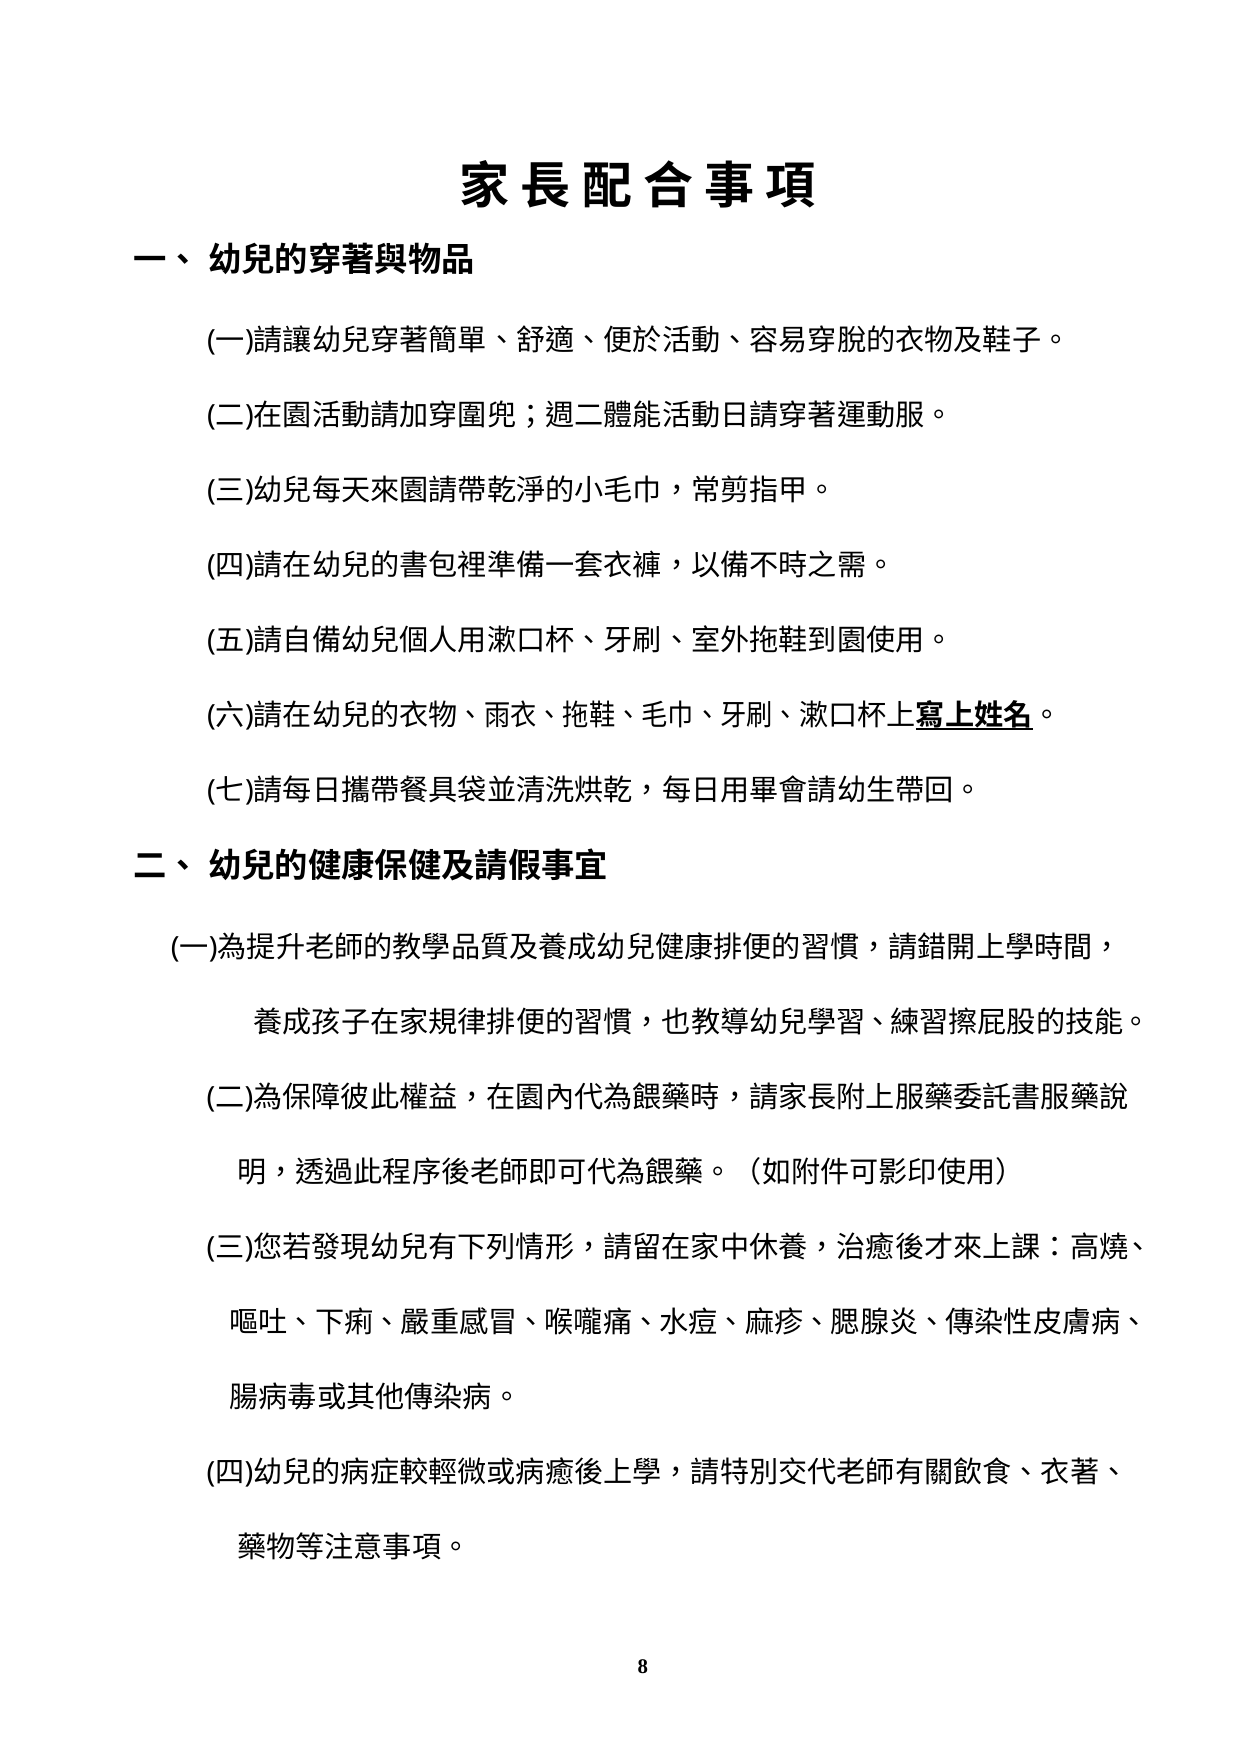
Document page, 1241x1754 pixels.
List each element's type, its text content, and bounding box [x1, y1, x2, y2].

text (六)請在幼兒的衣物、雨衣、拖鞋、毛巾、牙刷、漱口杯上寫上姓名。 [207, 676, 1147, 751]
text (四)請在幼兒的書包裡準備一套衣褲，以備不時之需。 [207, 526, 1177, 601]
text 明，透過此程序後老師即可代為餵藥。（如附件可影印使用） [206, 1132, 1147, 1207]
subtitle 幼兒的健康保健及請假事宜 [133, 826, 1123, 901]
text 藥物等注意事項。 [206, 1507, 1147, 1582]
text (一)請讓幼兒穿著簡單、舒適、便於活動、容易穿脫的衣物及鞋子。 [207, 301, 1147, 376]
text (一)為提升老師的教學品質及養成幼兒健康排便的習慣，請錯開上學時間， [133, 907, 1147, 982]
text (二)在園活動請加穿圍兜；週二體能活動日請穿著運動服。 [207, 376, 1177, 451]
text (三)您若發現幼兒有下列情形，請留在家中休養，治癒後才來上課：高燒、 [206, 1207, 1147, 1282]
subtitle 幼兒的穿著與物品 [133, 219, 1123, 294]
text (七)請每日攜帶餐具袋並清洗烘乾，每日用畢會請幼生帶回。 [207, 751, 1177, 826]
text 養成孩子在家規律排便的習慣，也教導幼兒學習、練習擦屁股的技能。 [253, 982, 1147, 1057]
text 嘔吐、下痢、嚴重感冒、喉嚨痛、水痘、麻疹、腮腺炎、傳染性皮膚病、 [206, 1282, 1147, 1357]
text 腸病毒或其他傳染病。 [206, 1357, 1147, 1432]
text (五)請自備幼兒個人用漱口杯、牙刷、室外拖鞋到園使用。 [207, 601, 1177, 676]
text (四)幼兒的病症較輕微或病癒後上學，請特別交代老師有關飲食、衣著、 [206, 1432, 1147, 1507]
text (三)幼兒每天來園請帶乾淨的小毛巾，常剪指甲。 [207, 451, 1177, 526]
text (二)為保障彼此權益，在園內代為餵藥時，請家長附上服藥委託書服藥說 [206, 1057, 1147, 1132]
text 家 長 配 合 事 項 [133, 144, 1142, 219]
